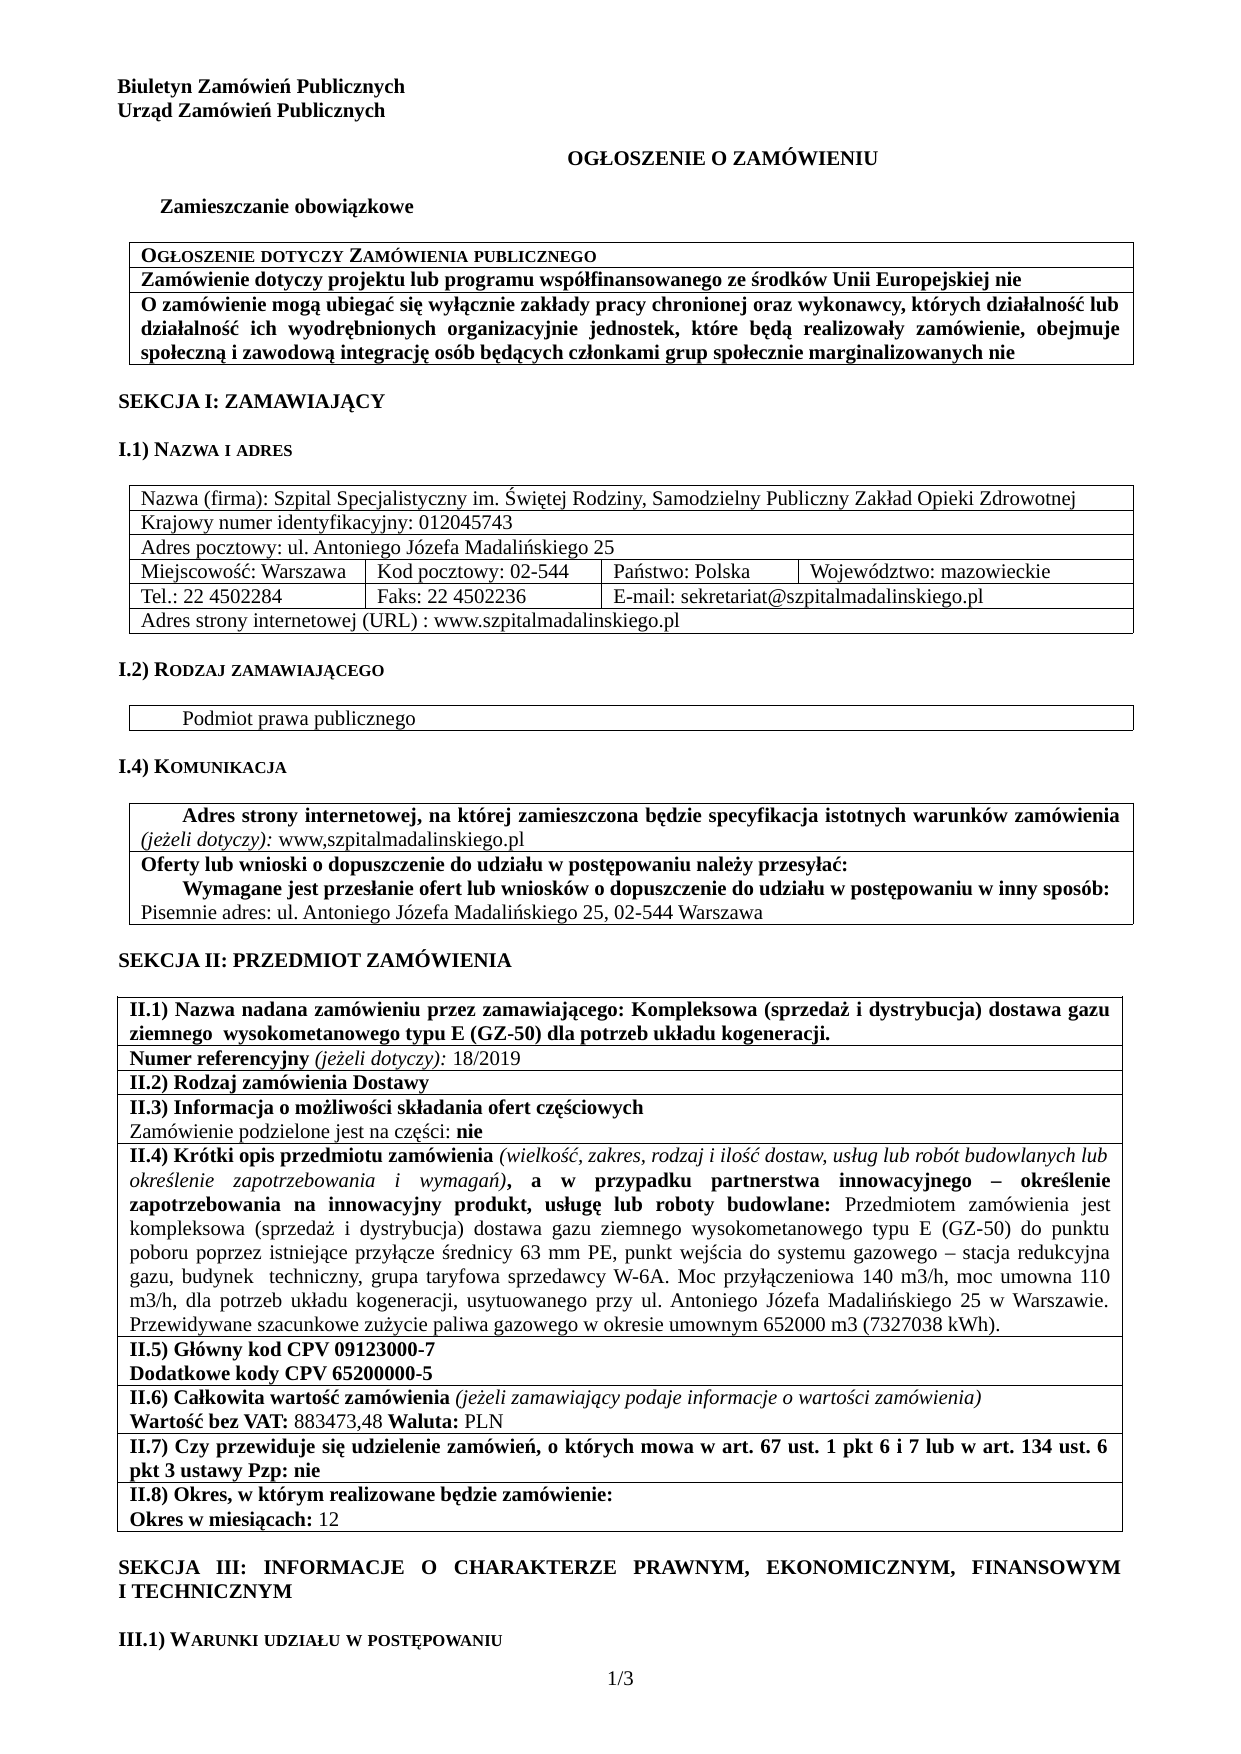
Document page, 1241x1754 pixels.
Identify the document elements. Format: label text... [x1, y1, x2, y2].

text I.2) Rodzaj zamawiającego [118, 657, 1122, 681]
table_cell II.3) Informacja o możliwości składania ofert częściowych Zamówienie podzielone jest na części: nie [118, 1095, 1122, 1143]
table_header Ogłoszenie dotyczy Zamówienia publicznego [130, 243, 1133, 267]
table_cell Kod pocztowy: 02-544 [366, 560, 601, 583]
text I.1) Nazwa i adres [118, 437, 1122, 461]
text SEKCJA II: PRZEDMIOT ZAMÓWIENIA [118, 948, 1122, 972]
text SEKCJA III: INFORMACJE O CHARAKTERZE PRAWNYM, EKONOMICZNYM, FINANSOWYM I TECHNICZNYM [118, 1555, 1122, 1603]
table_cell Adres strony internetowej (URL) : www.szpitalmadalinskiego.pl [130, 609, 1133, 632]
table_cell Tel.: 22 4502284 [130, 584, 365, 608]
table_cell Województwo: mazowieckie [799, 560, 1133, 583]
table_cell Adres pocztowy: ul. Antoniego Józefa Madalińskiego 25 [130, 535, 1133, 559]
table_cell Faks: 22 4502236 [366, 584, 601, 608]
table_header Biuletyn Zamówień Publicznych Urząd Zamówień Publicznych [117, 74, 866, 122]
table_cell Zamówienie dotyczy projektu lub programu współfinansowanego ze środków Unii Europejskiej nie [130, 268, 1133, 291]
table_cell II.2) Rodzaj zamówienia Dostawy [118, 1071, 1122, 1094]
table_cell II.5) Główny kod CPV 09123000-7 Dodatkowe kody CPV 65200000-5 [118, 1337, 1122, 1384]
table_header II.1) Nazwa nadana zamówieniu przez zamawiającego: Kompleksowa (sprzedaż i dystrybucja) dostawa gazu ziemnego wysokometanowego typu E (GZ-50) dla potrzeb układu kogeneracji. [118, 998, 1122, 1045]
table_cell II.8) Okres, w którym realizowane będzie zamówienie: Okres w miesiącach: 12 [118, 1483, 1122, 1531]
text OGŁOSZENIE O ZAMÓWIENIU [567, 146, 1122, 170]
table_cell II.4) Krótki opis przedmiotu zamówienia (wielkość, zakres, rodzaj i ilość dostaw, usług lub robót budowlanych lub określenie zapotrzebowania i wymagań), a w przypadku partnerstwa innowacyjnego – określenie zapotrzebowania na innowacyjny produkt, usługę lub roboty budowlane: Przedmiotem zamówienia jest kompleksowa (sprzedaż i dystrybucja) dostawa gazu ziemnego wysokometanowego typu E (GZ-50) do punktu poboru poprzez istniejące przyłącze średnicy 63 mm PE, punkt wejścia do systemu gazowego – stacja redukcyjna gazu, budynek techniczny, grupa taryfowa sprzedawcy W-6A. Moc przyłączeniowa 140 m3/h, moc umowna 110 m3/h, dla potrzeb układu kogeneracji, usytuowanego przy ul. Antoniego Józefa Madalińskiego 25 w Warszawie. Przewidywane szacunkowe zużycie paliwa gazowego w okresie umownym 652000 m3 (7327038 kWh). [118, 1144, 1122, 1336]
text Zamieszczanie obowiązkowe [118, 194, 1125, 218]
table_cell II.6) Całkowita wartość zamówienia (jeżeli zamawiający podaje informacje o wartości zamówienia) Wartość bez VAT: 883473,48 Waluta: PLN [118, 1386, 1122, 1433]
text III.1) Warunki udziału w postępowaniu [118, 1627, 1122, 1651]
table_cell O zamówienie mogą ubiegać się wyłącznie zakłady pracy chronionej oraz wykonawcy, których działalność lub działalność ich wyodrębnionych organizacyjnie jednostek, które będą realizowały zamówienie, obejmuje społeczną i zawodową integrację osób będących członkami grup społecznie marginalizowanych nie [130, 293, 1133, 364]
table_cell Miejscowość: Warszawa [130, 560, 365, 583]
text I.4) Komunikacja [118, 754, 1122, 778]
table_cell Krajowy numer identyfikacyjny: 012045743 [130, 511, 1133, 534]
table_header Adres strony internetowej, na której zamieszczona będzie specyfikacja istotnych warunków zamówienia (jeżeli dotyczy): www,szpitalmadalinskiego.pl [130, 804, 1133, 851]
table_header Podmiot prawa publicznego [130, 706, 1133, 730]
table_cell E-mail: sekretariat@szpitalmadalinskiego.pl [602, 584, 1133, 608]
table_cell Państwo: Polska [602, 560, 798, 583]
table_cell Numer referencyjny (jeżeli dotyczy): 18/2019 [118, 1046, 1122, 1070]
table_cell II.7) Czy przewiduje się udzielenie zamówień, o których mowa w art. 67 ust. 1 pkt 6 i 7 lub w art. 134 ust. 6 pkt 3 ustawy Pzp: nie [118, 1434, 1122, 1482]
table_header Nazwa (firma): Szpital Specjalistyczny im. Świętej Rodziny, Samodzielny Publiczny Zakład Opieki Zdrowotnej [130, 486, 1133, 509]
table_cell Oferty lub wnioski o dopuszczenie do udziału w postępowaniu należy przesyłać: Wymagane jest przesłanie ofert lub wniosków o dopuszczenie do udziału w postępowaniu w inny sposób: Pisemnie adres: ul. Antoniego Józefa Madalińskiego 25, 02-544 Warszawa [130, 852, 1133, 924]
text SEKCJA I: ZAMAWIAJĄCY [118, 389, 1122, 413]
